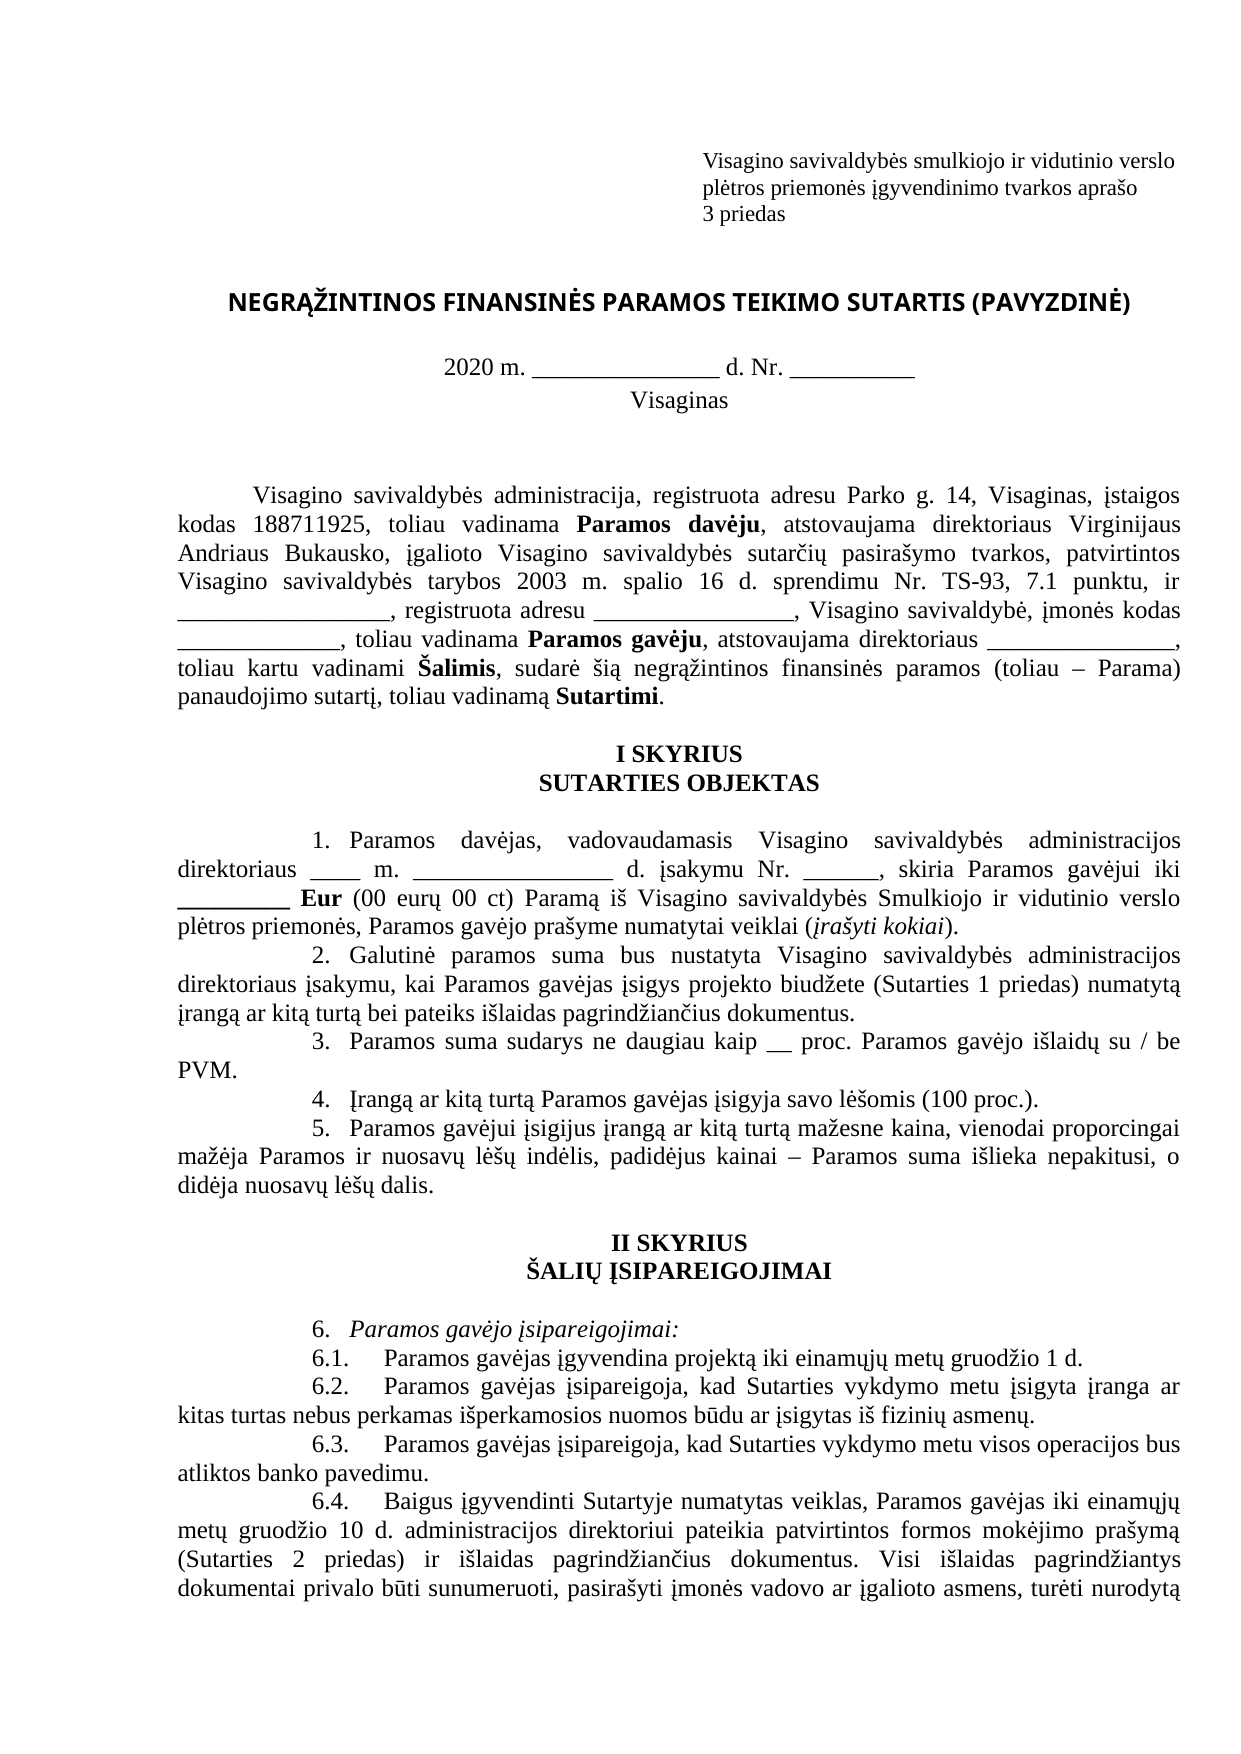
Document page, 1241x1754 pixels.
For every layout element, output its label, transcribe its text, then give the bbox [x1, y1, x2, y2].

text plėtros priemonės įgyvendinimo tvarkos aprašo [702, 174, 1181, 200]
text Visaginas [177, 385, 1181, 414]
text II SKYRIUS [177, 1228, 1181, 1256]
text 6.1. Paramos gavėjas įgyvendina projektą iki einamųjų metų gruodžio 1 d. [177, 1343, 1181, 1371]
text 2020 m. _______________ d. Nr. __________ [177, 352, 1181, 381]
text 3 priedas [702, 200, 1181, 227]
text SUTARTIES OBJEKTAS [177, 768, 1181, 796]
text 4. Įrangą ar kitą turtą Paramos gavėjas įsigyja savo lėšomis (100 proc.). [177, 1084, 1181, 1113]
text Visagino savivaldybės smulkiojo ir vidutinio verslo [702, 148, 1181, 174]
text 6.4. Baigus įgyvendinti Sutartyje numatytas veiklas, Paramos gavėjas iki einamųjų metų gruodžio 10 d. administracijos direktoriui pateikia patvirtintos formos mokėjimo prašymą (Sutarties 2 priedas) ir išlaidas pagrindžiančius dokumentus. Visi išlaidas pagrindžiantys dokumentai privalo būti sunumeruoti, pasirašyti įmonės vadovo ar įgalioto asmens, turėti nurodytą [177, 1486, 1181, 1601]
text Visagino savivaldybės administracija, registruota adresu Parko g. 14, Visaginas, įstaigos kodas 188711925, toliau vadinama Paramos davėju, atstovaujama direktoriaus Virginijaus Andriaus Bukausko, įgalioto Visagino savivaldybės sutarčių pasirašymo tvarkos, patvirtintos Visagino savivaldybės tarybos 2003 m. spalio 16 d. sprendimu Nr. TS-93, 7.1 punktu, ir _________________, registruota adresu ________________, Visagino savivaldybė, įmonės kodas _____________, toliau vadinama Paramos gavėju, atstovaujama direktoriaus _______________, toliau kartu vadinami Šalimis, sudarė šią negrąžintinos finansinės paramos (toliau – Parama) panaudojimo sutartį, toliau vadinamą Sutartimi. [177, 480, 1181, 710]
text 6. Paramos gavėjo įsipareigojimai: [177, 1314, 1181, 1343]
text ŠALIŲ ĮSIPAREIGOJIMAI [177, 1256, 1181, 1285]
text 6.2. Paramos gavėjas įsipareigoja, kad Sutarties vykdymo metu įsigyta įranga ar kitas turtas nebus perkamas išperkamosios nuomos būdu ar įsigytas iš fizinių asmenų. [177, 1371, 1181, 1429]
text 5. Paramos gavėjui įsigijus įrangą ar kitą turtą mažesne kaina, vienodai proporcingai mažėja Paramos ir nuosavų lėšų indėlis, padidėjus kainai – Paramos suma išlieka nepakitusi, o didėja nuosavų lėšų dalis. [177, 1113, 1181, 1199]
text 3. Paramos suma sudarys ne daugiau kaip __ proc. Paramos gavėjo išlaidų su / be PVM. [177, 1026, 1181, 1084]
text 1. Paramos davėjas, vadovaudamasis Visagino savivaldybės administracijos direktoriaus ____ m. ________________ d. įsakymu Nr. ______, skiria Paramos gavėjui iki _________ Eur (00 eurų 00 ct) Paramą iš Visagino savivaldybės Smulkiojo ir vidutinio verslo plėtros priemonės, Paramos gavėjo prašyme numatytai veiklai (įrašyti kokiai). [177, 825, 1181, 940]
text NEGRĄŽINTINOS FINANSINĖS PARAMOS TEIKIMO SUTARTIS (PAVYZDINĖ) [177, 284, 1181, 318]
text 2. Galutinė paramos suma bus nustatyta Visagino savivaldybės administracijos direktoriaus įsakymu, kai Paramos gavėjas įsigys projekto biudžete (Sutarties 1 priedas) numatytą įrangą ar kitą turtą bei pateiks išlaidas pagrindžiančius dokumentus. [177, 940, 1181, 1026]
text I SKYRIUS [177, 739, 1181, 768]
text 6.3. Paramos gavėjas įsipareigoja, kad Sutarties vykdymo metu visos operacijos bus atliktos banko pavedimu. [177, 1429, 1181, 1486]
